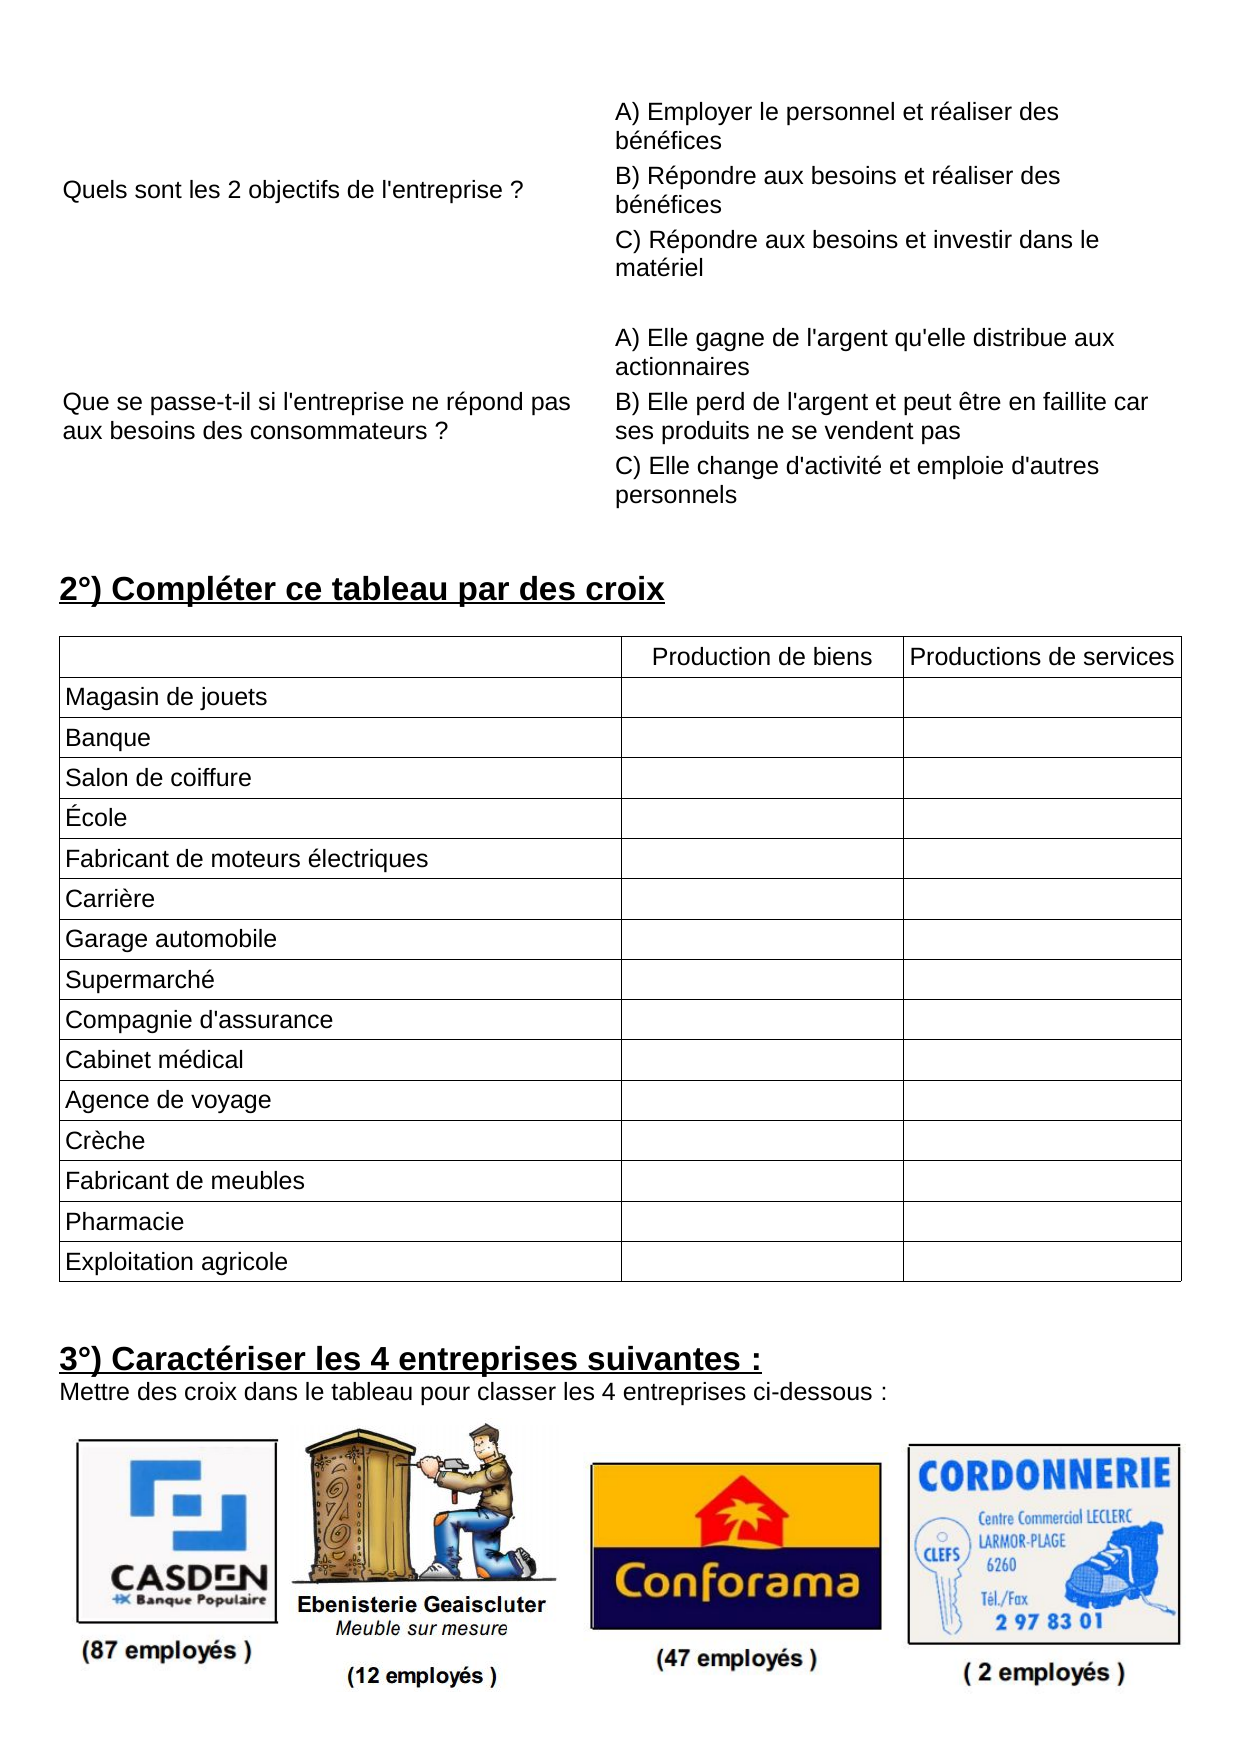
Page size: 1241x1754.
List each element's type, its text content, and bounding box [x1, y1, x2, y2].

table_cell [622, 1161, 903, 1201]
table_cell [1165, 158, 1181, 222]
table_cell [904, 1202, 1181, 1241]
table_cell Fabricant de moteurs électriques [60, 839, 621, 878]
table_cell Crèche [60, 1121, 621, 1160]
table_cell Carrière [60, 879, 621, 918]
table_cell [1165, 94, 1181, 158]
table_cell [622, 960, 903, 999]
table_cell Salon de coiffure [60, 758, 621, 797]
table_cell [622, 799, 903, 838]
table_cell Supermarché [60, 960, 621, 999]
table_cell [622, 839, 903, 878]
table_cell A) Employer le personnel et réaliser des bénéfices [612, 94, 1164, 158]
table_cell [622, 1081, 903, 1120]
table_cell Pharmacie [60, 1202, 621, 1241]
table_cell Magasin de jouets [60, 678, 621, 717]
table_cell [904, 1242, 1181, 1281]
table_cell C) Répondre aux besoins et investir dans le matériel [612, 222, 1164, 285]
table_cell [904, 1161, 1181, 1201]
table_cell [1165, 384, 1181, 448]
table_cell Compagnie d'assurance [60, 1000, 621, 1039]
picture [583, 1452, 889, 1679]
table_cell [59, 59, 1181, 94]
table_cell Garage automobile [60, 920, 621, 959]
table_cell [904, 718, 1181, 757]
text 2°) Compléter ce tableau par des croix [59, 569, 1181, 607]
table_cell [904, 960, 1181, 999]
table_cell [904, 879, 1181, 918]
table_cell [904, 678, 1181, 717]
table_cell [904, 1000, 1181, 1039]
table_cell [622, 879, 903, 918]
table_cell [59, 285, 1181, 320]
picture [288, 1418, 560, 1692]
table_cell Banque [60, 718, 621, 757]
table_cell Exploitation agricole [60, 1242, 621, 1281]
table_header Production de biens [622, 637, 903, 677]
picture [901, 1435, 1187, 1695]
table_cell B) Elle perd de l'argent et peut être en faillite car ses produits ne se vendent pas [612, 384, 1164, 448]
table_cell [1165, 448, 1181, 512]
table_cell [622, 678, 903, 717]
table_cell Quels sont les 2 objectifs de l'entreprise ? [59, 94, 612, 285]
table_cell [904, 920, 1181, 959]
table_cell Agence de voyage [60, 1081, 621, 1120]
table_cell [622, 1121, 903, 1160]
text 3°) Caractériser les 4 entreprises suivantes : [59, 1339, 1181, 1377]
table_cell [1165, 222, 1181, 285]
table_header [60, 637, 621, 677]
table_cell [622, 1242, 903, 1281]
table_cell [622, 1000, 903, 1039]
table_cell [622, 1202, 903, 1241]
table_cell [904, 1121, 1181, 1160]
table_cell [622, 718, 903, 757]
table_cell [622, 1040, 903, 1080]
table_cell Que se passe-t-il si l'entreprise ne répond pas aux besoins des consommateurs ? [59, 320, 612, 512]
table_cell [622, 920, 903, 959]
table_cell [1165, 320, 1181, 384]
table_header Productions de services [904, 637, 1181, 677]
table_cell A) Elle gagne de l'argent qu'elle distribue aux actionnaires [612, 320, 1164, 384]
table_cell [904, 758, 1181, 797]
table_cell [904, 1081, 1181, 1120]
picture [63, 1428, 286, 1672]
table_cell [904, 799, 1181, 838]
table_cell B) Répondre aux besoins et réaliser des bénéfices [612, 158, 1164, 222]
table_cell C) Elle change d'activité et emploie d'autres personnels [612, 448, 1164, 512]
table_cell Cabinet médical [60, 1040, 621, 1080]
table_cell [622, 758, 903, 797]
table_cell Fabricant de meubles [60, 1161, 621, 1201]
table_cell [904, 1040, 1181, 1080]
table_cell [904, 839, 1181, 878]
table_cell École [60, 799, 621, 838]
text Mettre des croix dans le tableau pour classer les 4 entreprises ci-dessous : [59, 1377, 1181, 1406]
